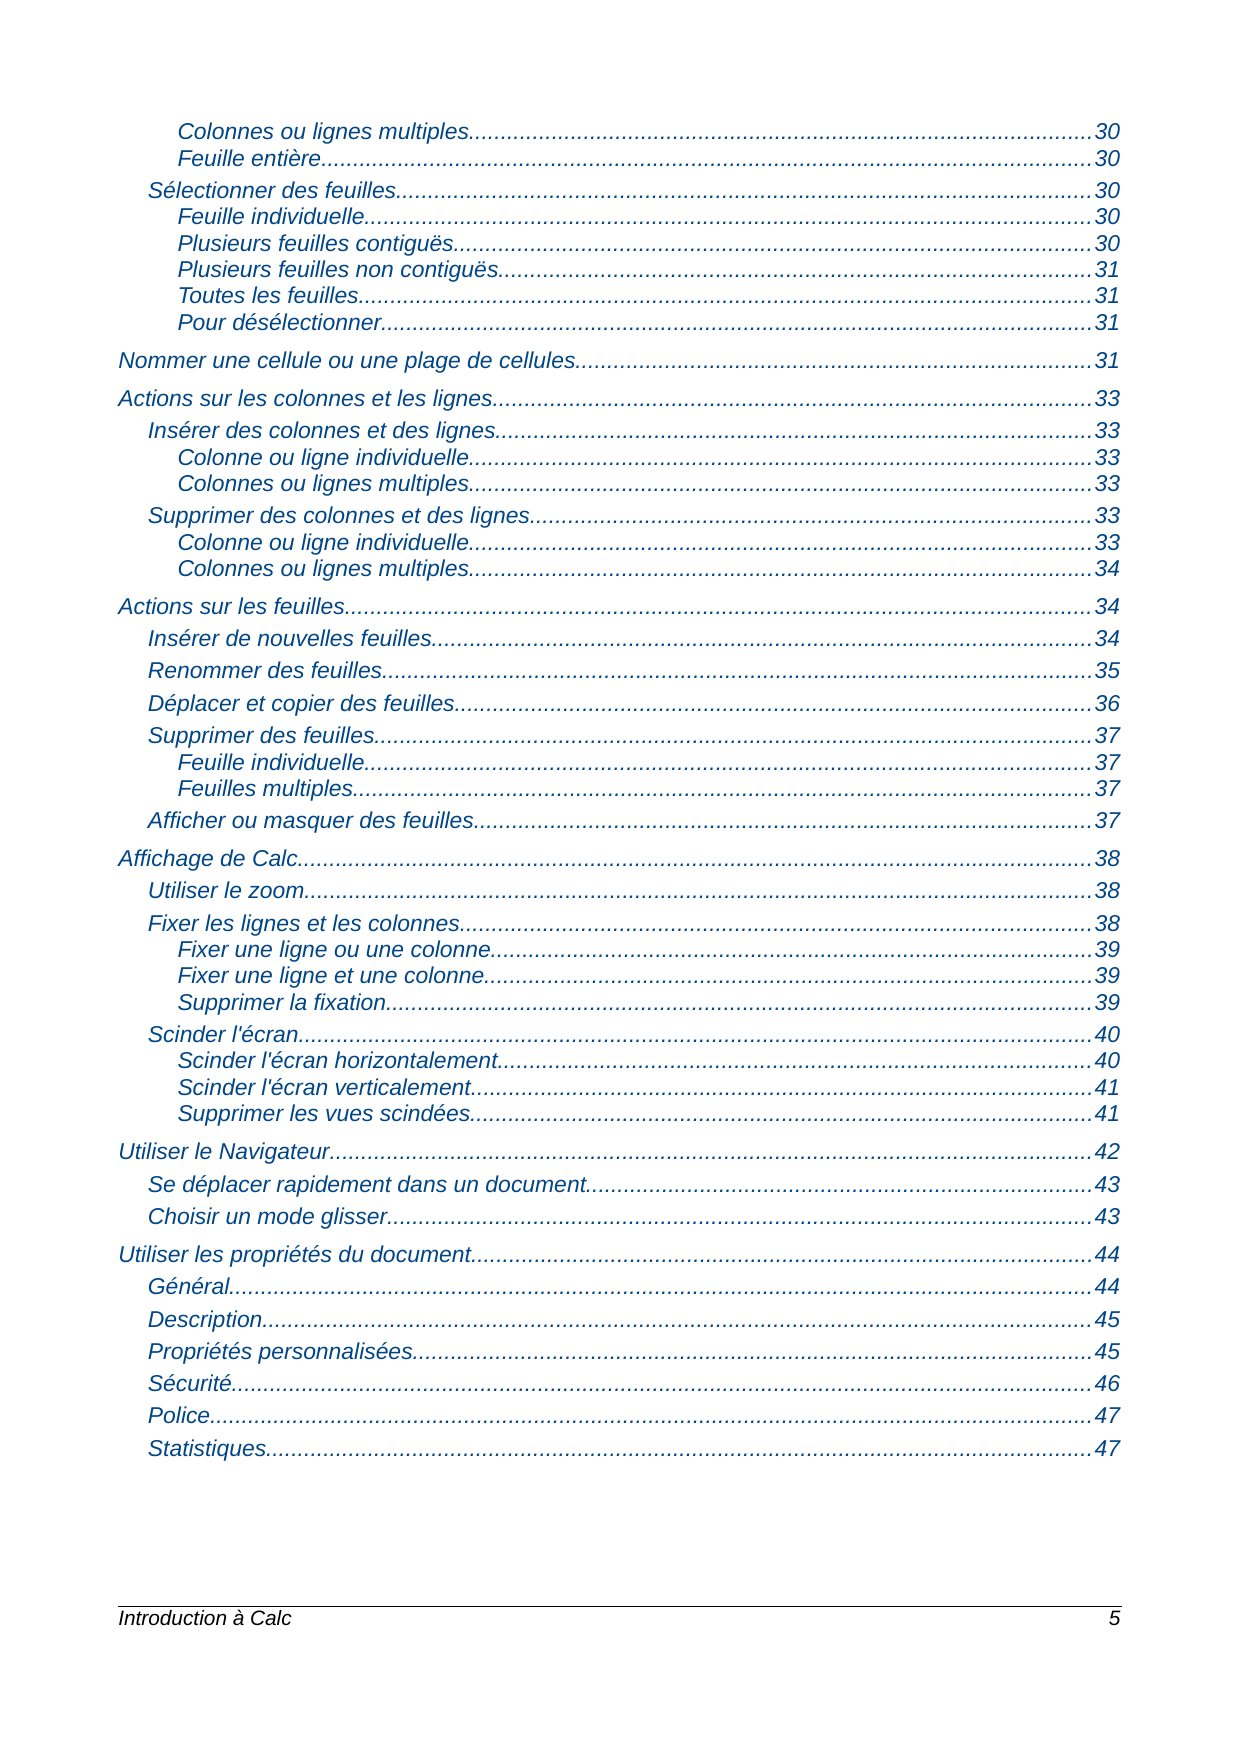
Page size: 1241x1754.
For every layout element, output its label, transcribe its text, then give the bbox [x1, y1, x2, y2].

text Choisir un mode glisser 43 [148, 1203, 1122, 1229]
text Sélectionner des feuilles 30 [148, 177, 1122, 203]
text Supprimer la fixation 39 [177, 989, 1122, 1015]
text Feuille individuelle 30 [177, 203, 1122, 229]
text Description 45 [148, 1306, 1122, 1332]
text Police 47 [148, 1402, 1122, 1429]
text Supprimer des colonnes et des lignes 33 [148, 502, 1122, 528]
text Afficher ou masquer des feuilles 37 [148, 807, 1122, 833]
text Fixer les lignes et les colonnes 38 [148, 910, 1122, 936]
text Actions sur les feuilles 34 [118, 593, 1122, 619]
text Toutes les feuilles 31 [177, 282, 1122, 308]
text Actions sur les colonnes et les lignes 33 [118, 385, 1122, 411]
text Insérer des colonnes et des lignes 33 [148, 417, 1122, 443]
text Scinder l'écran 40 [148, 1021, 1122, 1047]
text Insérer de nouvelles feuilles 34 [148, 625, 1122, 652]
text Utiliser les propriétés du document 44 [118, 1241, 1122, 1267]
text Pour désélectionner 31 [177, 308, 1122, 335]
text Plusieurs feuilles contiguës 30 [177, 229, 1122, 256]
text Renommer des feuilles 35 [148, 657, 1122, 684]
text Fixer une ligne ou une colonne 39 [177, 936, 1122, 962]
text Colonnes ou lignes multiples 34 [177, 555, 1122, 581]
text Déplacer et copier des feuilles 36 [148, 690, 1122, 716]
text Supprimer des feuilles 37 [148, 722, 1122, 748]
text Affichage de Calc 38 [118, 845, 1122, 872]
text Utiliser le Navigateur 42 [118, 1138, 1122, 1165]
text Feuille individuelle 37 [177, 748, 1122, 775]
text Scinder l'écran verticalement 41 [177, 1074, 1122, 1100]
text Colonnes ou lignes multiples 30 [177, 118, 1122, 144]
text Statistiques 47 [148, 1435, 1122, 1461]
text Utiliser le zoom 38 [148, 877, 1122, 904]
text Scinder l'écran horizontalement 40 [177, 1047, 1122, 1074]
text Fixer une ligne et une colonne 39 [177, 962, 1122, 989]
text Général 44 [148, 1273, 1122, 1300]
text Supprimer les vues scindées 41 [177, 1100, 1122, 1127]
text Colonne ou ligne individuelle 33 [177, 528, 1122, 555]
text Plusieurs feuilles non contiguës 31 [177, 256, 1122, 282]
text Sécurité 46 [148, 1370, 1122, 1397]
text Propriétés personnalisées 45 [148, 1338, 1122, 1364]
text Colonne ou ligne individuelle 33 [177, 443, 1122, 470]
text Se déplacer rapidement dans un document 43 [148, 1171, 1122, 1197]
text Feuille entière 30 [177, 144, 1122, 171]
text Nommer une cellule ou une plage de cellules 31 [118, 347, 1122, 373]
text Feuilles multiples 37 [177, 775, 1122, 801]
text Colonnes ou lignes multiples 33 [177, 470, 1122, 496]
